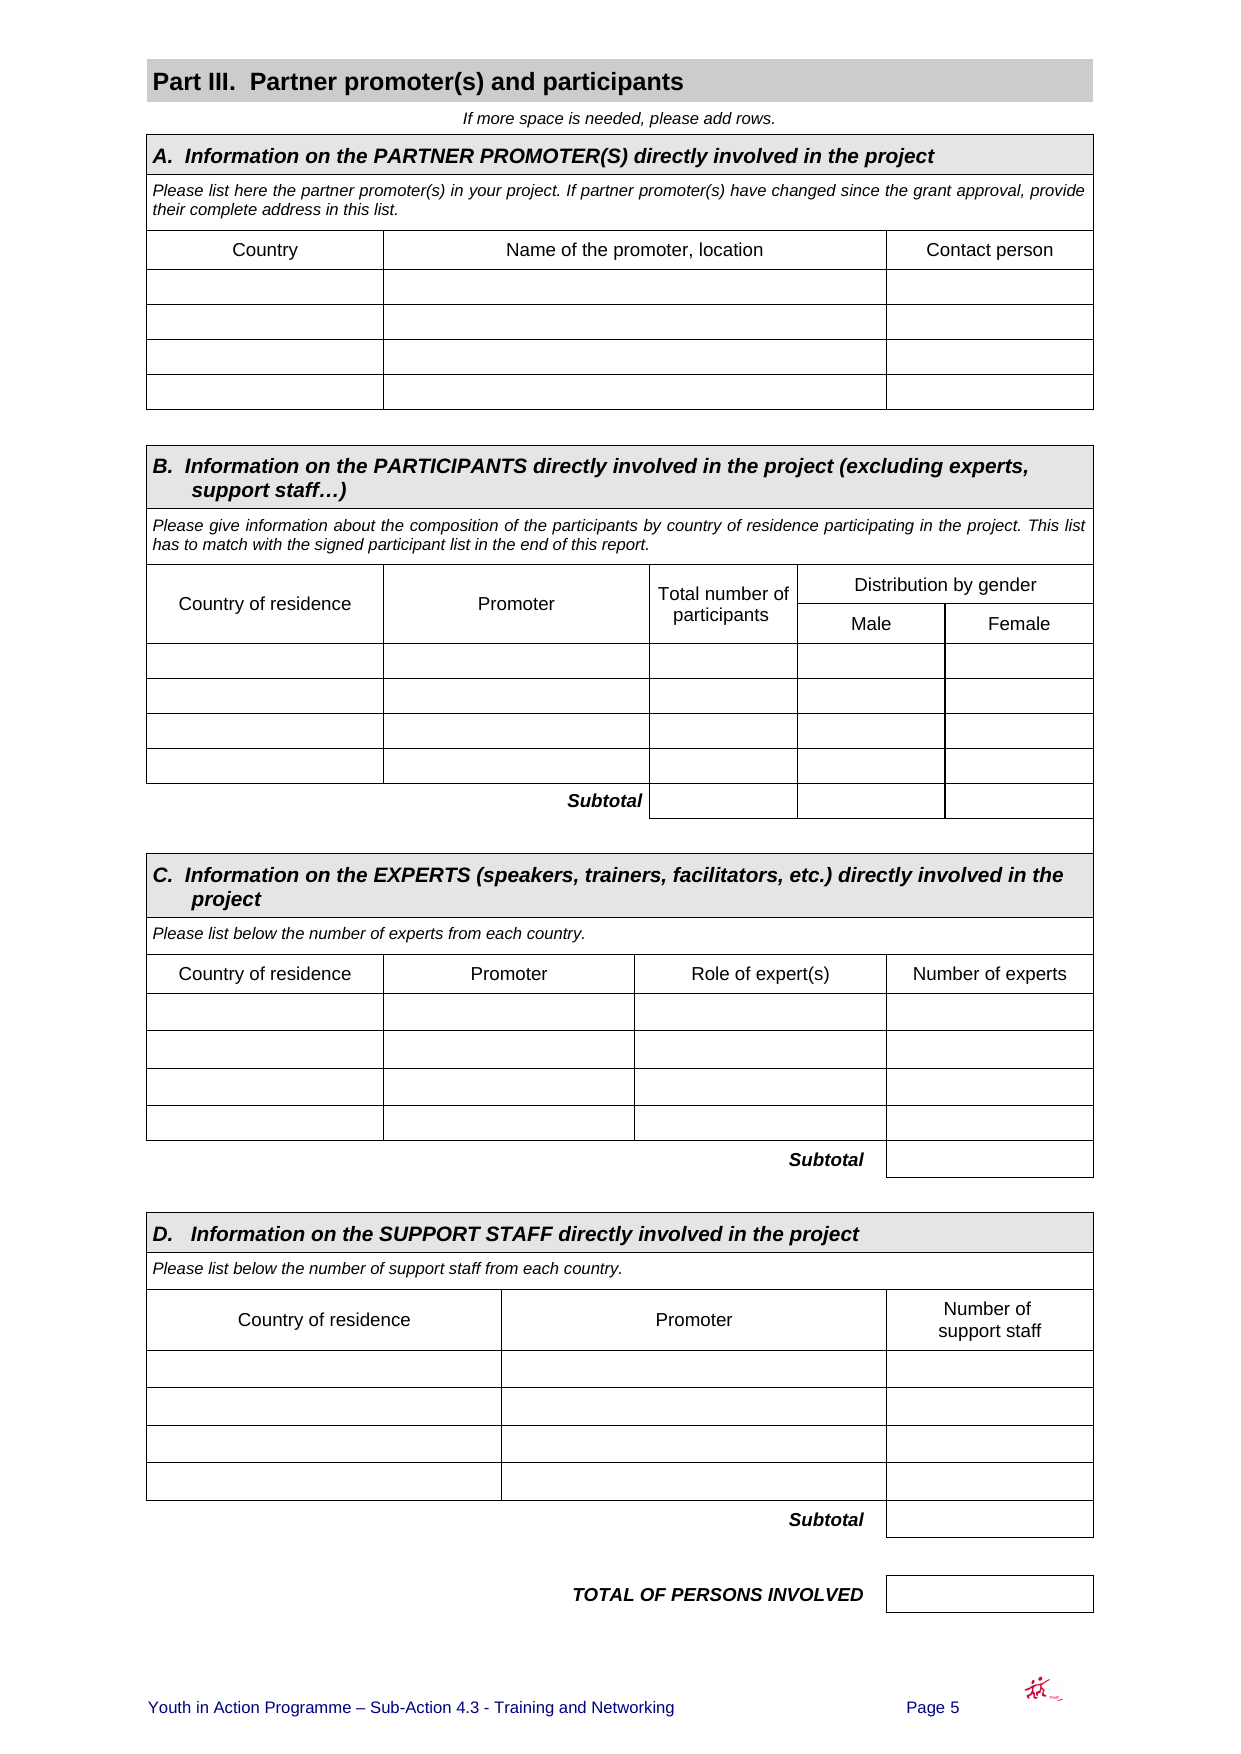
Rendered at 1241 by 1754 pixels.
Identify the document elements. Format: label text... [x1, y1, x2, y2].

table_cell [886, 1538, 1093, 1574]
table_cell Please list here the partner promoter(s) in your project. If partner promoter(s) have changed since the grant approval, provide their complete address in this list. [147, 175, 1093, 230]
table_cell [384, 305, 886, 339]
table_cell [650, 644, 797, 678]
table_cell [384, 1031, 634, 1068]
table_cell [798, 679, 944, 713]
table_cell [147, 1031, 383, 1068]
table_cell Female [946, 604, 1093, 643]
table_cell [887, 994, 1093, 1030]
table_cell Subtotal [147, 1141, 886, 1177]
table_cell [147, 305, 383, 339]
table_cell [384, 375, 886, 409]
table_cell Please list below the number of experts from each country. [147, 918, 1093, 954]
table_cell [798, 714, 944, 748]
table_cell [887, 270, 1093, 304]
table_cell D. Information on the SUPPORT STAFF directly involved in the project [147, 1213, 1093, 1252]
table_cell Name of the promoter, location [384, 231, 886, 269]
table_cell [946, 679, 1093, 713]
table_cell Subtotal [147, 784, 649, 818]
table_cell Total number of participants [650, 565, 797, 643]
table_cell Promoter [384, 565, 649, 643]
table_cell [384, 749, 649, 783]
table_cell Country of residence [147, 565, 383, 643]
table_cell [384, 994, 634, 1030]
table_cell [502, 1388, 886, 1424]
table_cell [635, 1106, 886, 1140]
table_cell Number of experts [887, 955, 1093, 993]
table_cell [946, 644, 1093, 678]
table_cell [887, 1388, 1093, 1424]
table_cell [946, 714, 1093, 748]
table_cell [650, 679, 797, 713]
table_cell [887, 1576, 1093, 1612]
table_cell B. Information on the PARTICIPANTS directly involved in the project (excluding experts, support staff…) [147, 446, 1093, 508]
table_cell [887, 1069, 1093, 1105]
table_cell [384, 679, 649, 713]
table_cell Country [147, 231, 383, 269]
table_cell [147, 1069, 383, 1105]
table_cell [946, 784, 1093, 818]
table_cell [147, 679, 383, 713]
table_cell [887, 1141, 1093, 1177]
table_cell Number of support staff [887, 1290, 1093, 1349]
table_cell [147, 749, 383, 783]
table_cell C. Information on the EXPERTS (speakers, trainers, facilitators, etc.) directly involved in the project [147, 854, 1093, 917]
table_cell [502, 1426, 886, 1462]
table_cell [384, 1069, 634, 1105]
table_cell [798, 644, 944, 678]
table_cell Please list below the number of support staff from each country. [147, 1253, 1093, 1289]
table_cell [887, 340, 1093, 374]
table_cell If more space is needed, please add rows. [147, 103, 1093, 134]
table_cell [635, 1069, 886, 1105]
table_cell [384, 270, 886, 304]
table_cell Country of residence [147, 955, 383, 993]
table_cell Subtotal [147, 1501, 886, 1537]
table_cell Promoter [502, 1290, 886, 1349]
table_cell [147, 714, 383, 748]
table_cell Role of expert(s) [635, 955, 886, 993]
table_cell [635, 994, 886, 1030]
table_cell [502, 1463, 886, 1499]
table_cell [502, 1351, 886, 1387]
table_cell Contact person [887, 231, 1093, 269]
table_cell [635, 1031, 886, 1068]
table_cell [147, 1388, 501, 1424]
table_cell [147, 1177, 1093, 1212]
table_cell [147, 1537, 886, 1574]
table_cell [650, 714, 797, 748]
table_cell [147, 1463, 501, 1499]
table_cell [147, 340, 383, 374]
table_header Part III. Partner promoter(s) and participants [147, 59, 1093, 102]
table_cell Please give information about the composition of the participants by country of residence participating in the project. This list has to match with the signed participant list in the end of this report. [147, 509, 1093, 564]
table_cell [384, 340, 886, 374]
table_cell [147, 1426, 501, 1462]
table_cell [147, 818, 1093, 853]
picture [1022, 1675, 1065, 1705]
table_cell [147, 270, 383, 304]
table_cell Country of residence [147, 1290, 501, 1349]
table_cell [147, 410, 1093, 444]
table_cell Promoter [384, 955, 634, 993]
table_cell [147, 1106, 383, 1140]
table_cell [798, 749, 944, 783]
table_cell [887, 1106, 1093, 1140]
table_cell TOTAL OF PERSONS INVOLVED [147, 1575, 886, 1612]
table_cell Distribution by gender [798, 565, 1093, 603]
table_cell [946, 749, 1093, 783]
table_cell A. Information on the PARTNER PROMOTER(S) directly involved in the project [147, 135, 1093, 174]
table_cell [384, 714, 649, 748]
table_cell [798, 784, 944, 818]
table_cell [887, 1351, 1093, 1387]
table_cell [147, 644, 383, 678]
table_cell [887, 1501, 1093, 1537]
table_cell [147, 1351, 501, 1387]
table_cell [650, 784, 797, 818]
table_cell [887, 1031, 1093, 1068]
table_cell [887, 305, 1093, 339]
table_cell [887, 375, 1093, 409]
table_cell [384, 1106, 634, 1140]
table_cell [147, 994, 383, 1030]
table_cell [887, 1426, 1093, 1462]
table_cell [887, 1463, 1093, 1499]
table_cell [650, 749, 797, 783]
table_cell Male [798, 604, 944, 643]
table_cell [147, 375, 383, 409]
table_cell [384, 644, 649, 678]
